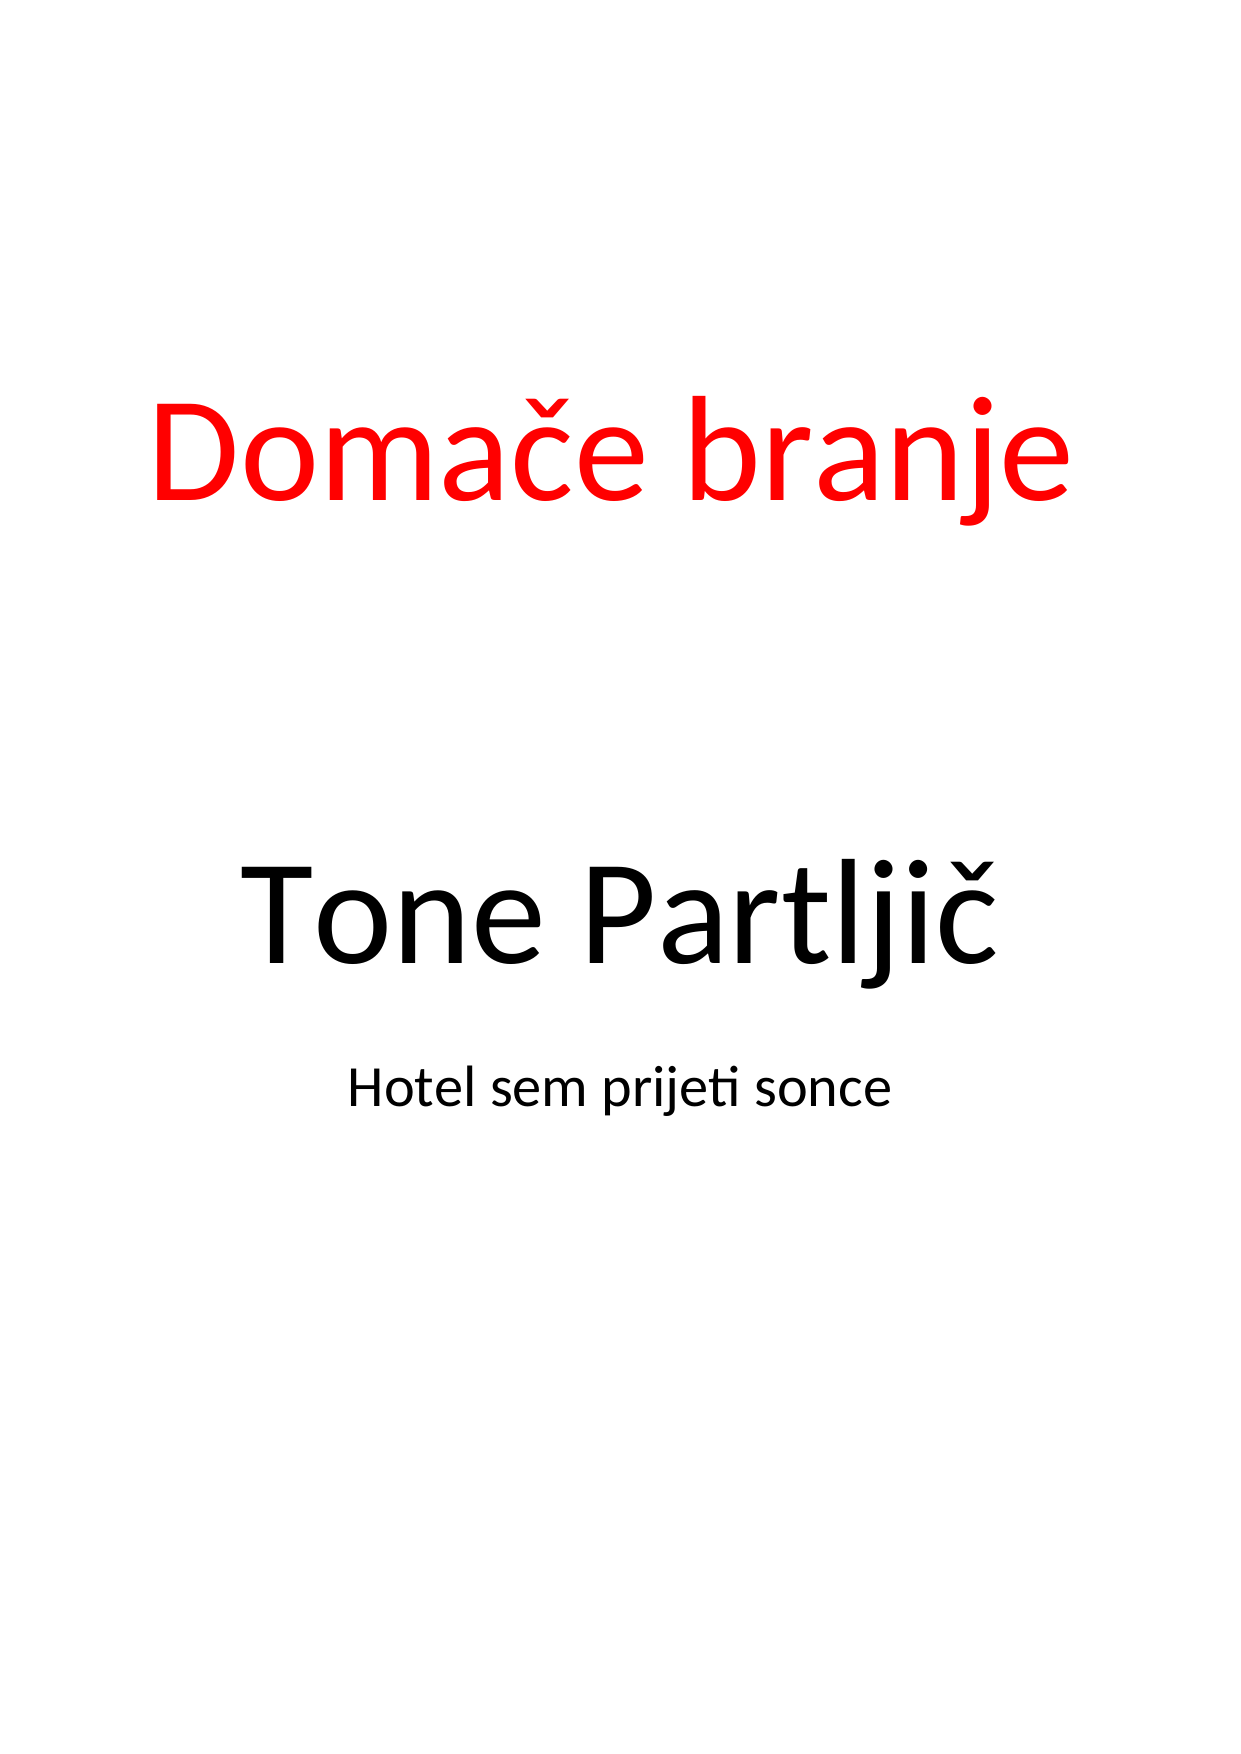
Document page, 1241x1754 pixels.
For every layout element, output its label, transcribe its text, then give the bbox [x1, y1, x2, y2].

text Tone Partljič [148, 818, 1092, 1001]
text Domače branje [148, 355, 1092, 538]
text Hotel sem prijeti sonce [148, 1049, 1092, 1121]
